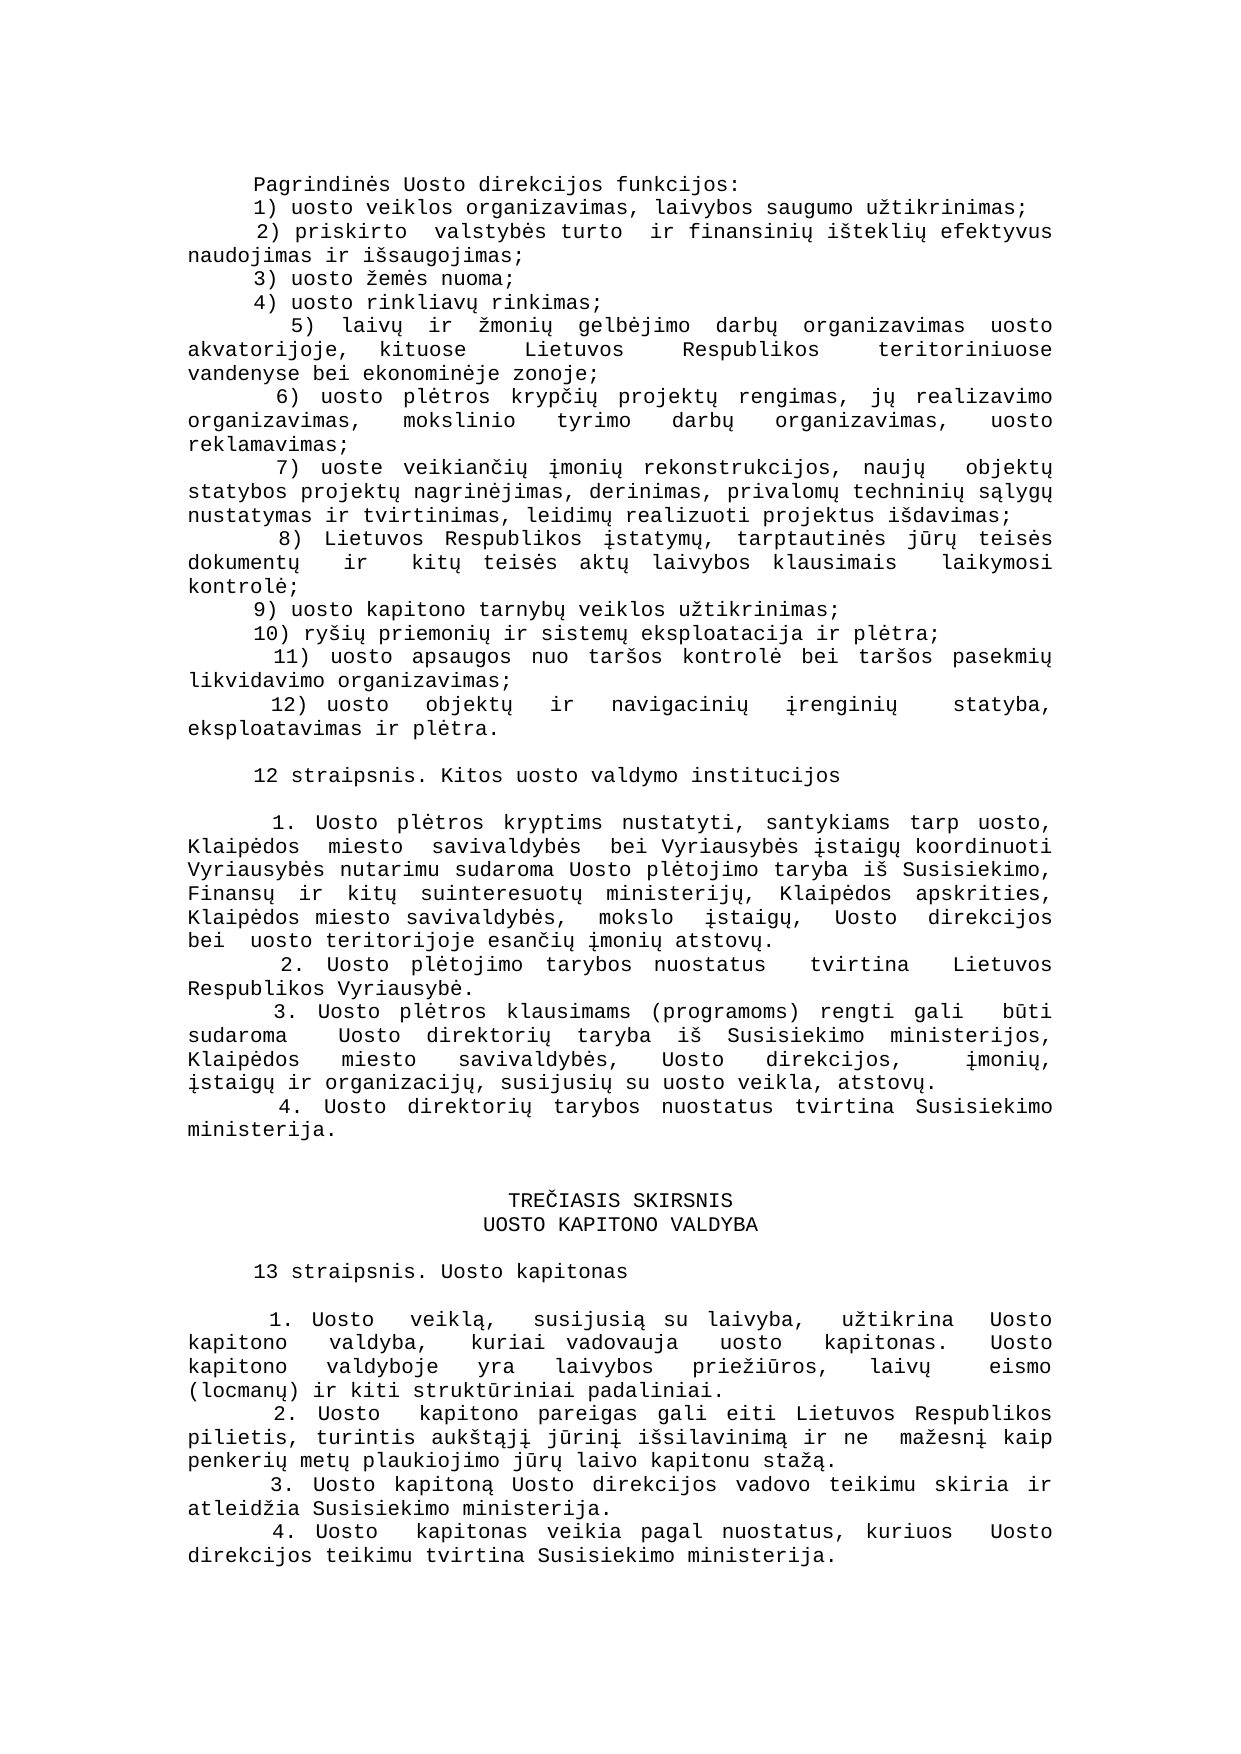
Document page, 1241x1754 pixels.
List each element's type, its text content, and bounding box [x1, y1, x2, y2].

text 1. Uosto plėtros kryptims nustatyti, santykiams tarp uosto, Klaipėdos miesto savivaldybės bei Vyriausybės įstaigų koordinuoti Vyriausybės nutarimu sudaroma Uosto plėtojimo taryba iš Susisiekimo, Finansų ir kitų suinteresuotų ministerijų, Klaipėdos apskrities, Klaipėdos miesto savivaldybės, mokslo įstaigų, Uosto direkcijos bei uosto teritorijoje esančių įmonių atstovų. [187, 812, 1053, 954]
text 3. Uosto plėtros klausimams (programoms) rengti gali būti sudaroma Uosto direktorių taryba iš Susisiekimo ministerijos, Klaipėdos miesto savivaldybės, Uosto direkcijos, įmonių, įstaigų ir organizacijų, susijusių su uosto veikla, atstovų. [187, 1001, 1053, 1096]
text 4. Uosto kapitonas veikia pagal nuostatus, kuriuos Uosto direkcijos teikimu tvirtina Susisiekimo ministerija. [187, 1521, 1053, 1569]
text 2. Uosto plėtojimo tarybos nuostatus tvirtina Lietuvos Respublikos Vyriausybė. [187, 954, 1053, 1001]
text 6) uosto plėtros krypčių projektų rengimas, jų realizavimo organizavimas, mokslinio tyrimo darbų organizavimas, uosto reklamavimas; [187, 386, 1053, 457]
text 5) laivų ir žmonių gelbėjimo darbų organizavimas uosto akvatorijoje, kituose Lietuvos Respublikos teritoriniuose vandenyse bei ekonominėje zonoje; [187, 316, 1053, 386]
text Pagrindinės Uosto direkcijos funkcijos: [187, 174, 1053, 197]
text 4. Uosto direktorių tarybos nuostatus tvirtina Susisiekimo ministerija. [187, 1096, 1053, 1143]
text 1) uosto veiklos organizavimas, laivybos saugumo užtikrinimas; [187, 197, 1053, 221]
text 7) uoste veikiančių įmonių rekonstrukcijos, naujų objektų statybos projektų nagrinėjimas, derinimas, privalomų techninių sąlygų nustatymas ir tvirtinimas, leidimų realizuoti projektus išdavimas; [187, 457, 1053, 528]
text 10) ryšių priemonių ir sistemų eksploatacija ir plėtra; [187, 623, 1053, 647]
text 4) uosto rinkliavų rinkimas; [187, 292, 1053, 316]
text 13 straipsnis. Uosto kapitonas [187, 1261, 1053, 1285]
text 11) uosto apsaugos nuo taršos kontrolė bei taršos pasekmių likvidavimo organizavimas; [187, 647, 1053, 694]
text 3) uosto žemės nuoma; [187, 268, 1053, 292]
text 12 straipsnis. Kitos uosto valdymo institucijos [187, 765, 1053, 788]
text 3. Uosto kapitoną Uosto direkcijos vadovo teikimu skiria ir atleidžia Susisiekimo ministerija. [187, 1474, 1053, 1521]
text UOSTO KAPITONO VALDYBA [187, 1214, 1053, 1238]
text 12) uosto objektų ir navigacinių įrenginių statyba, eksploatavimas ir plėtra. [187, 694, 1053, 741]
text 8) Lietuvos Respublikos įstatymų, tarptautinės jūrų teisės dokumentų ir kitų teisės aktų laivybos klausimais laikymosi kontrolė; [187, 528, 1053, 599]
text TREČIASIS SKIRSNIS [187, 1190, 1053, 1214]
text 2) priskirto valstybės turto ir finansinių išteklių efektyvus naudojimas ir išsaugojimas; [187, 221, 1053, 268]
text 1. Uosto veiklą, susijusią su laivyba, užtikrina Uosto kapitono valdyba, kuriai vadovauja uosto kapitonas. Uosto kapitono valdyboje yra laivybos priežiūros, laivų eismo (locmanų) ir kiti struktūriniai padaliniai. [187, 1309, 1053, 1403]
text 2. Uosto kapitono pareigas gali eiti Lietuvos Respublikos pilietis, turintis aukštąjį jūrinį išsilavinimą ir ne mažesnį kaip penkerių metų plaukiojimo jūrų laivo kapitonu stažą. [187, 1403, 1053, 1474]
text 9) uosto kapitono tarnybų veiklos užtikrinimas; [187, 599, 1053, 623]
